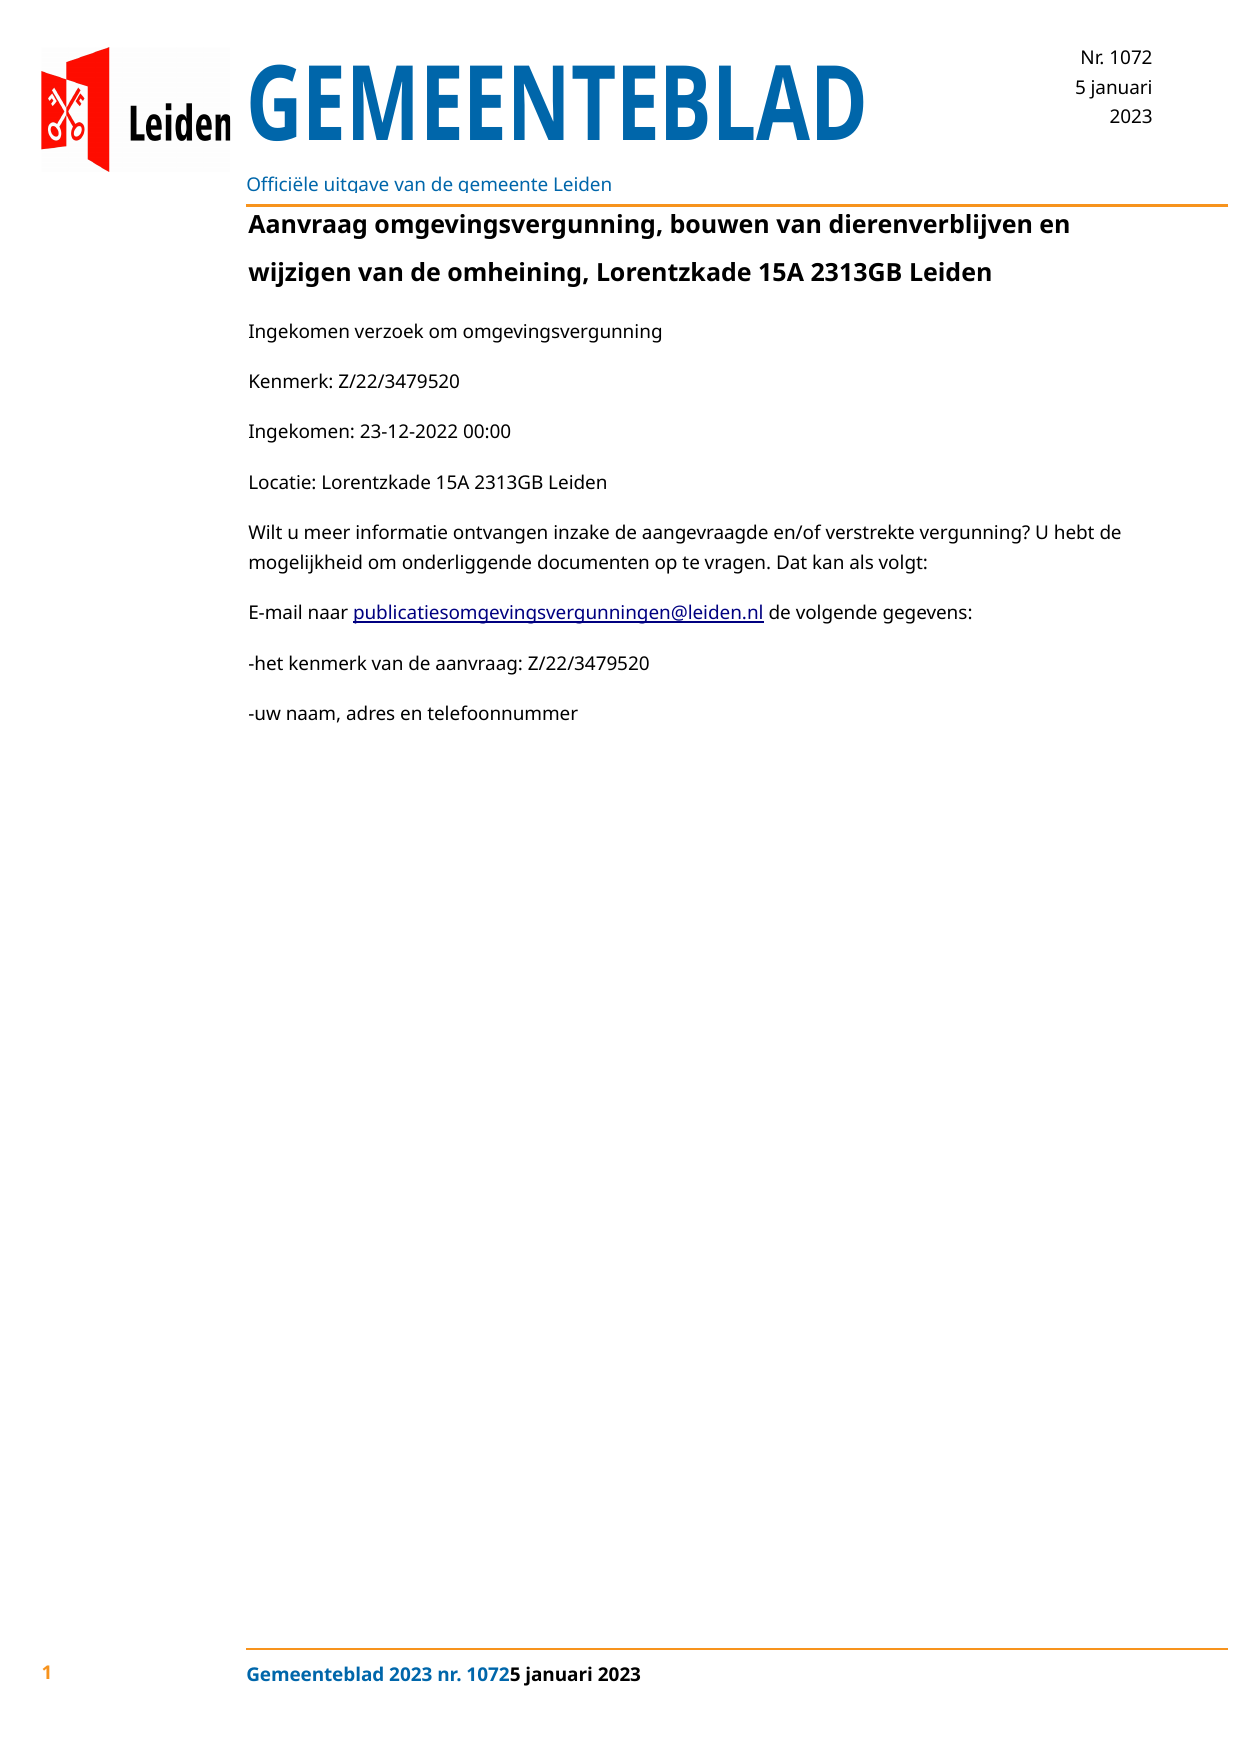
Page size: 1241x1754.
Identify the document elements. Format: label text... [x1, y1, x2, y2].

text Aanvraag omgevingsvergunning, bouwen van dierenverblijven en wijzigen van de omheining, Lorentzkade 15A 2313GB Leiden [248, 207, 1152, 288]
text Wilt u meer informatie ontvangen inzake de aangevraagde en/of verstrekte vergunning? U hebt de mogelijkheid om onderliggende documenten op te vragen. Dat kan als volgt: [248, 519, 1152, 575]
text Ingekomen verzoek om omgevingsvergunning [248, 318, 1152, 344]
text Ingekomen: 23-12-2022 00:00 [248, 419, 1152, 444]
text Locatie: Lorentzkade 15A 2313GB Leiden [248, 469, 1152, 495]
text -uw naam, adres en telefoonnummer [248, 700, 1152, 726]
text E-mail naar publicatiesomgevingsvergunningen@leiden.nl de volgende gegevens: [248, 599, 1152, 625]
text Kenmerk: Z/22/3479520 [248, 368, 1152, 394]
picture [41, 47, 231, 172]
text -het kenmerk van de aanvraag: Z/22/3479520 [248, 650, 1152, 676]
